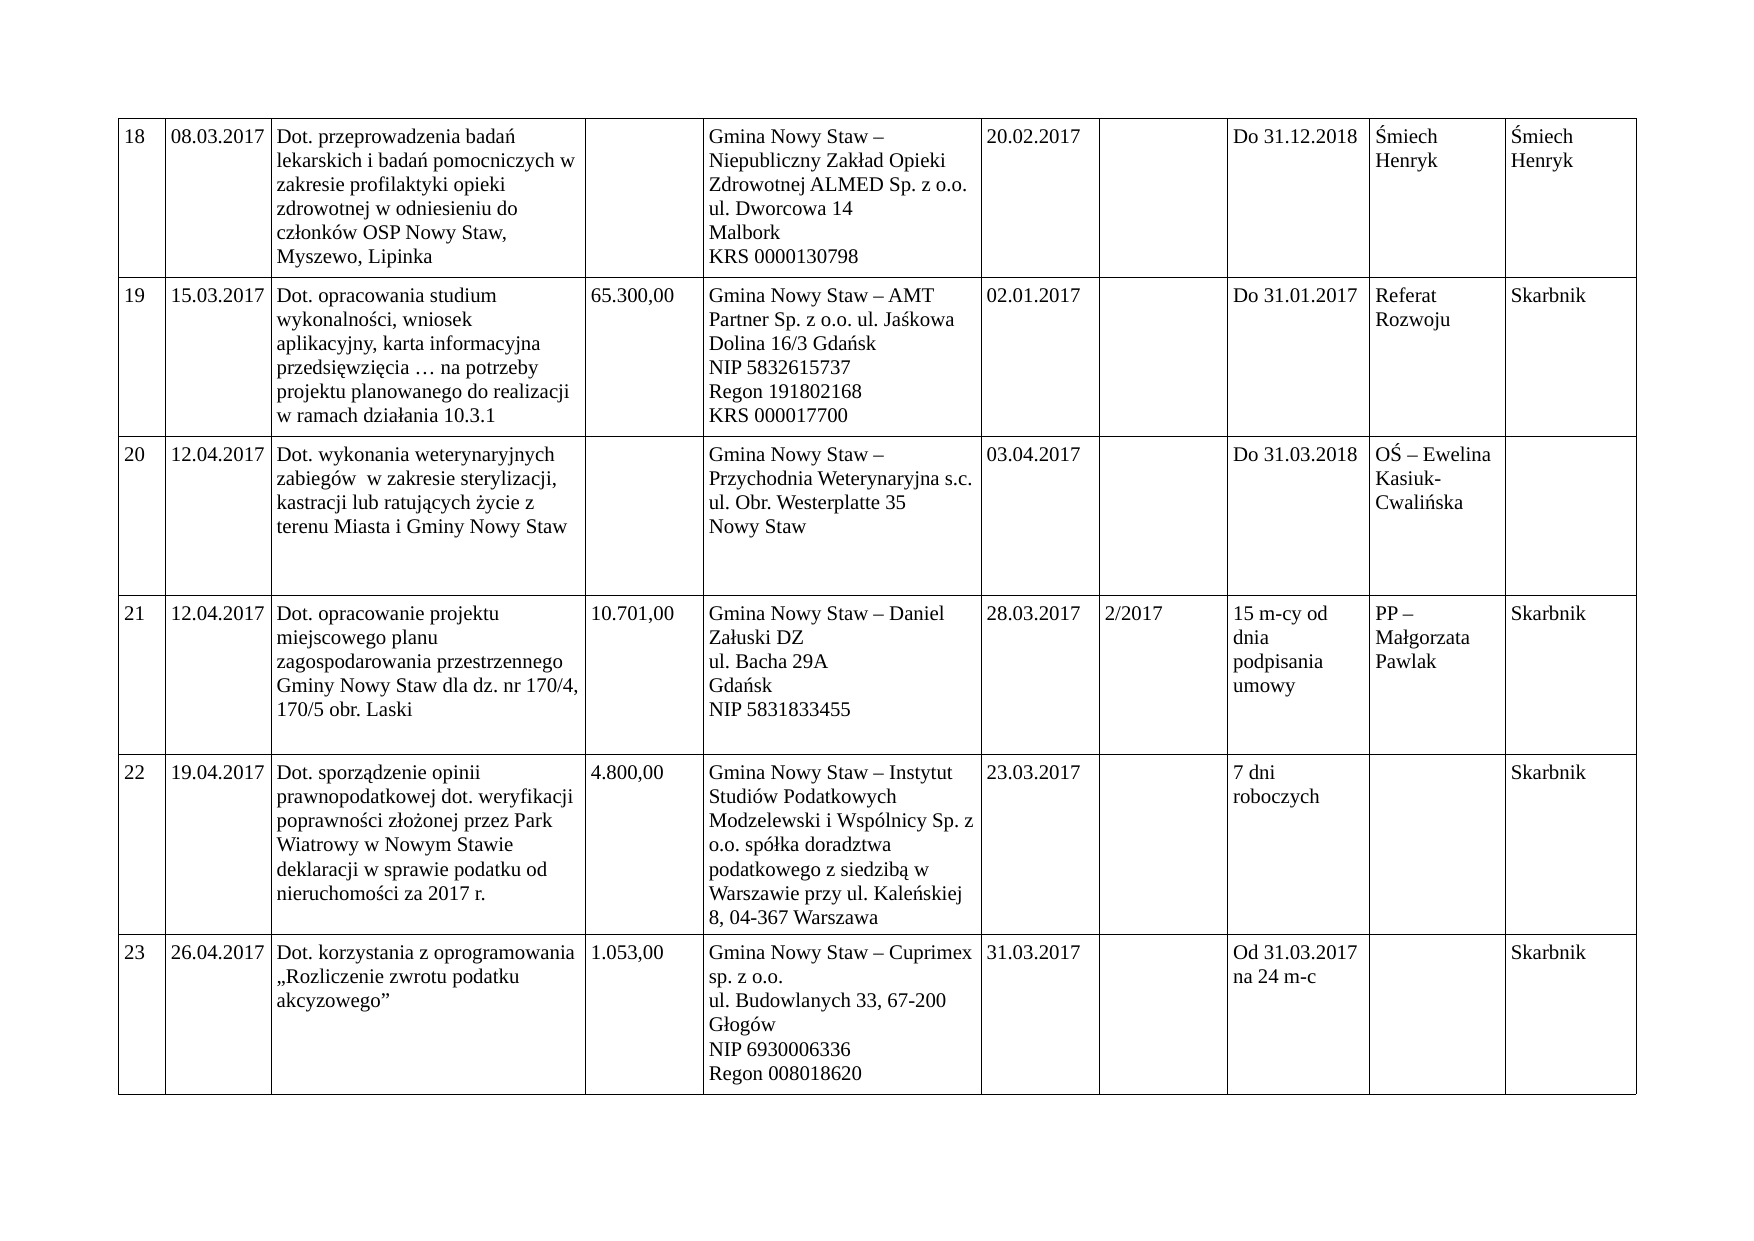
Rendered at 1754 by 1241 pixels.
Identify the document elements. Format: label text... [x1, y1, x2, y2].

table_cell Do 31.01.2017 [1228, 278, 1369, 436]
table_cell Śmiech Henryk [1370, 119, 1505, 277]
table_cell 22 [119, 755, 165, 934]
table_cell Skarbnik [1506, 935, 1636, 1093]
table_cell 28.03.2017 [982, 596, 1099, 754]
table_cell Referat Rozwoju [1370, 278, 1505, 436]
table_cell 10.701,00 [586, 596, 703, 754]
table_cell 19 [119, 278, 165, 436]
table_cell [1370, 935, 1505, 1093]
table_cell Dot. przeprowadzenia badań lekarskich i badań pomocniczych w zakresie profilaktyki opieki zdrowotnej w odniesieniu do członków OSP Nowy Staw, Myszewo, Lipinka [272, 119, 585, 277]
table_cell Gmina Nowy Staw – Cuprimex sp. z o.o. ul. Budowlanych 33, 67-200 Głogów NIP 6930006336 Regon 008018620 [704, 935, 981, 1093]
table_cell Gmina Nowy Staw – Instytut Studiów Podatkowych Modzelewski i Wspólnicy Sp. z o.o. spółka doradztwa podatkowego z siedzibą w Warszawie przy ul. Kaleńskiej 8, 04-367 Warszawa [704, 755, 981, 934]
table_cell 15 m-cy od dnia podpisania umowy [1228, 596, 1369, 754]
table_cell Gmina Nowy Staw – Przychodnia Weterynaryjna s.c. ul. Obr. Westerplatte 35 Nowy Staw [704, 437, 981, 595]
table_cell [1506, 437, 1636, 595]
table_cell 03.04.2017 [982, 437, 1099, 595]
table_cell Od 31.03.2017 na 24 m-c [1228, 935, 1369, 1093]
table_cell 19.04.2017 [166, 755, 271, 934]
table_cell Dot. korzystania z oprogramowania „Rozliczenie zwrotu podatku akcyzowego” [272, 935, 585, 1093]
table_cell 08.03.2017 [166, 119, 271, 277]
table_cell Skarbnik [1506, 596, 1636, 754]
table_cell Gmina Nowy Staw – AMT Partner Sp. z o.o. ul. Jaśkowa Dolina 16/3 Gdańsk NIP 5832615737 Regon 191802168 KRS 000017700 [704, 278, 981, 436]
table_cell 1.053,00 [586, 935, 703, 1093]
table_cell 23.03.2017 [982, 755, 1099, 934]
table_cell 31.03.2017 [982, 935, 1099, 1093]
table_cell Do 31.03.2018 [1228, 437, 1369, 595]
table_cell 21 [119, 596, 165, 754]
table_cell 15.03.2017 [166, 278, 271, 436]
table_cell Gmina Nowy Staw – Niepubliczny Zakład Opieki Zdrowotnej ALMED Sp. z o.o. ul. Dworcowa 14 Malbork KRS 0000130798 [704, 119, 981, 277]
table_cell 12.04.2017 [166, 437, 271, 595]
table_cell Śmiech Henryk [1506, 119, 1636, 277]
table_cell Dot. wykonania weterynaryjnych zabiegów w zakresie sterylizacji, kastracji lub ratujących życie z terenu Miasta i Gminy Nowy Staw [272, 437, 585, 595]
table_cell [586, 119, 703, 277]
table_cell 4.800,00 [586, 755, 703, 934]
table_cell [1100, 755, 1227, 934]
table_cell [1370, 755, 1505, 934]
table_cell Skarbnik [1506, 755, 1636, 934]
table_cell [1100, 119, 1227, 277]
table_cell 65.300,00 [586, 278, 703, 436]
table_cell [1100, 437, 1227, 595]
table_cell 12.04.2017 [166, 596, 271, 754]
table_cell 26.04.2017 [166, 935, 271, 1093]
table_cell Skarbnik [1506, 278, 1636, 436]
table_cell OŚ – Ewelina Kasiuk- Cwalińska [1370, 437, 1505, 595]
table_cell [1100, 935, 1227, 1093]
table_cell [586, 437, 703, 595]
table_cell [1100, 278, 1227, 436]
table_cell 20.02.2017 [982, 119, 1099, 277]
table_cell 23 [119, 935, 165, 1093]
table_cell Dot. sporządzenie opinii prawnopodatkowej dot. weryfikacji poprawności złożonej przez Park Wiatrowy w Nowym Stawie deklaracji w sprawie podatku od nieruchomości za 2017 r. [272, 755, 585, 934]
table_cell PP – Małgorzata Pawlak [1370, 596, 1505, 754]
table_cell 20 [119, 437, 165, 595]
table_cell Dot. opracowanie projektu miejscowego planu zagospodarowania przestrzennego Gminy Nowy Staw dla dz. nr 170/4, 170/5 obr. Laski [272, 596, 585, 754]
table_cell Do 31.12.2018 [1228, 119, 1369, 277]
table_cell Dot. opracowania studium wykonalności, wniosek aplikacyjny, karta informacyjna przedsięwzięcia … na potrzeby projektu planowanego do realizacji w ramach działania 10.3.1 [272, 278, 585, 436]
table_cell 02.01.2017 [982, 278, 1099, 436]
table_cell Gmina Nowy Staw – Daniel Załuski DZ ul. Bacha 29A Gdańsk NIP 5831833455 [704, 596, 981, 754]
table_cell 18 [119, 119, 165, 277]
table_cell 2/2017 [1100, 596, 1227, 754]
table_cell 7 dni roboczych [1228, 755, 1369, 934]
